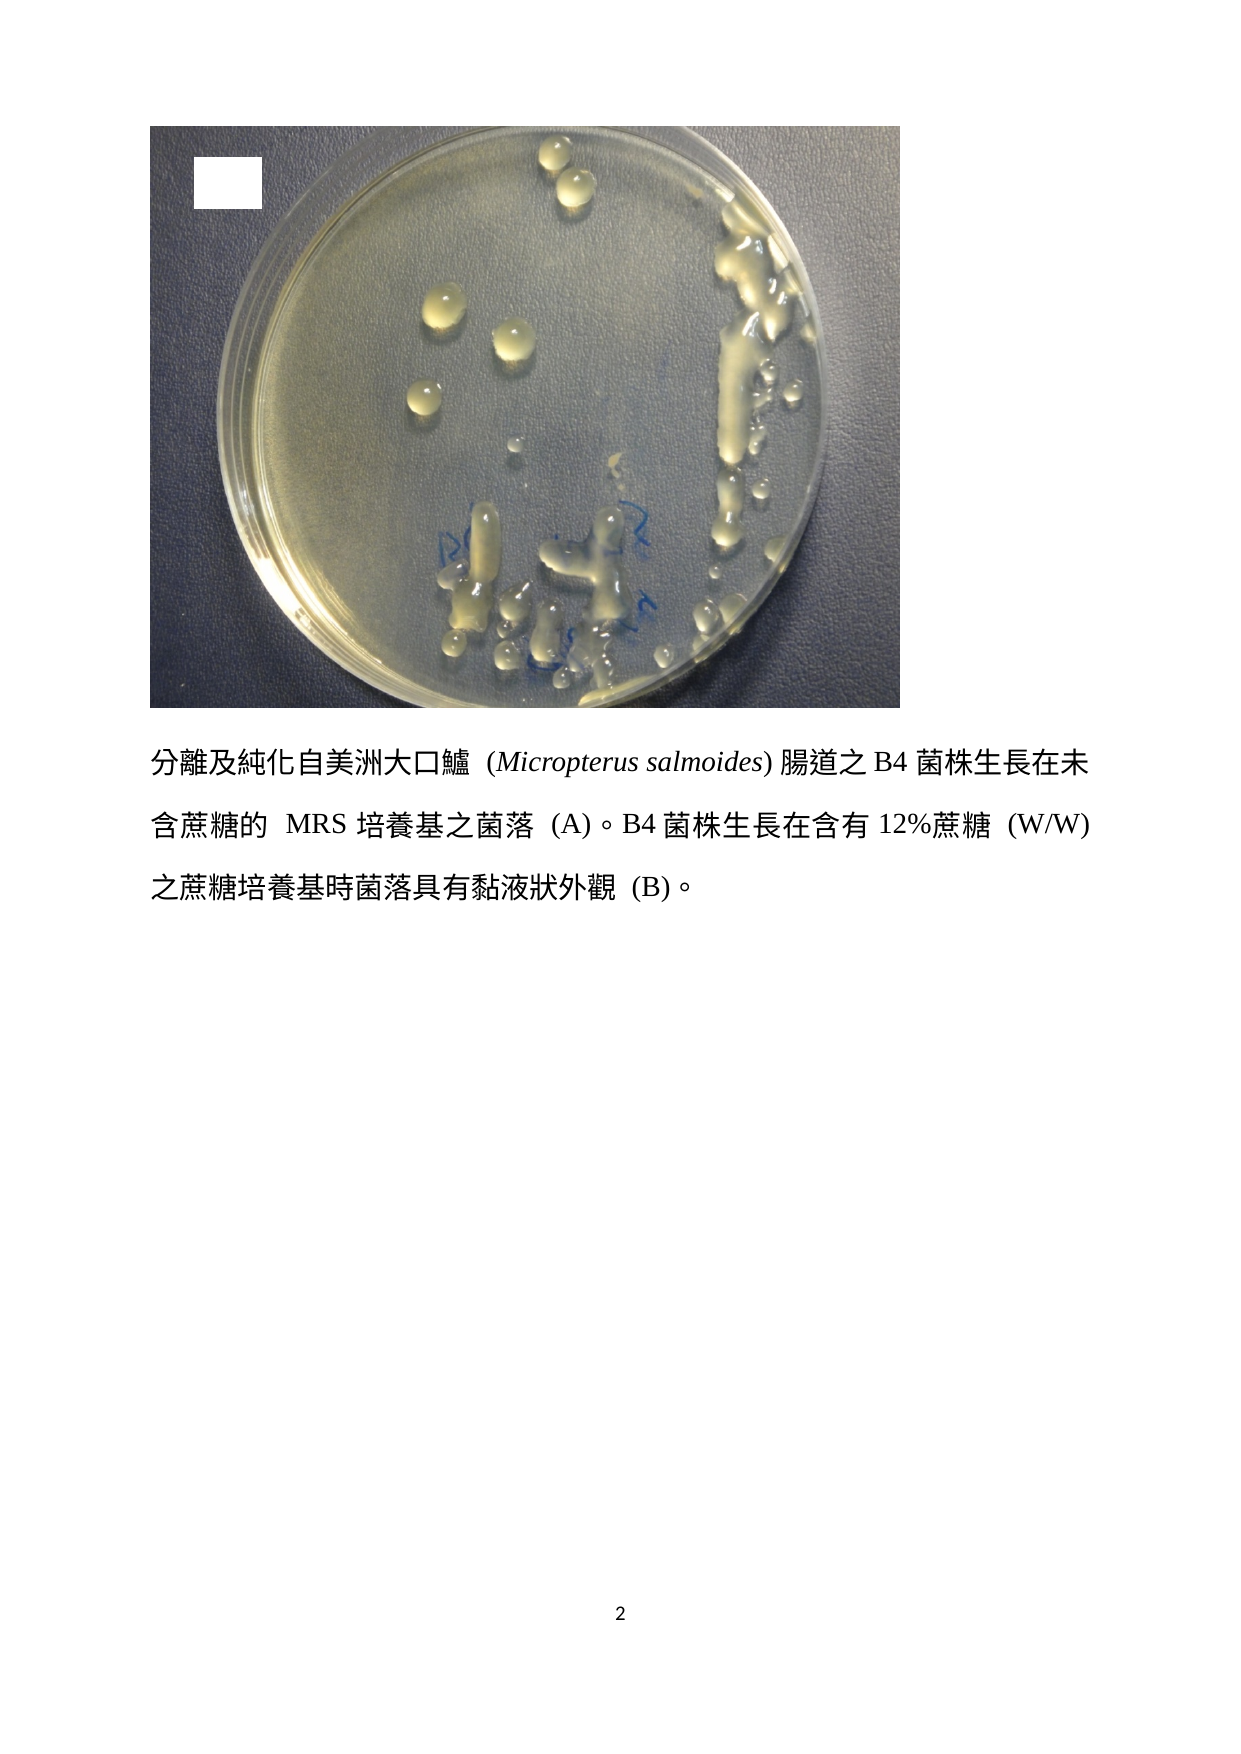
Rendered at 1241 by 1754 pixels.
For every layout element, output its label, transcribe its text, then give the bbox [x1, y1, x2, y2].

text B [209, 164, 247, 193]
text 分離及純化自美洲大口鱸 (Micropterus salmoides) 腸道之B4 菌株生長在未含蔗糖的 MRS 培養基之菌落 (A)。B4菌株生長在含有12%蔗糖 (W/W) 之蔗糖培養基時菌落具有黏液狀外觀 (B)。 [150, 719, 1090, 907]
text [194, 157, 262, 209]
